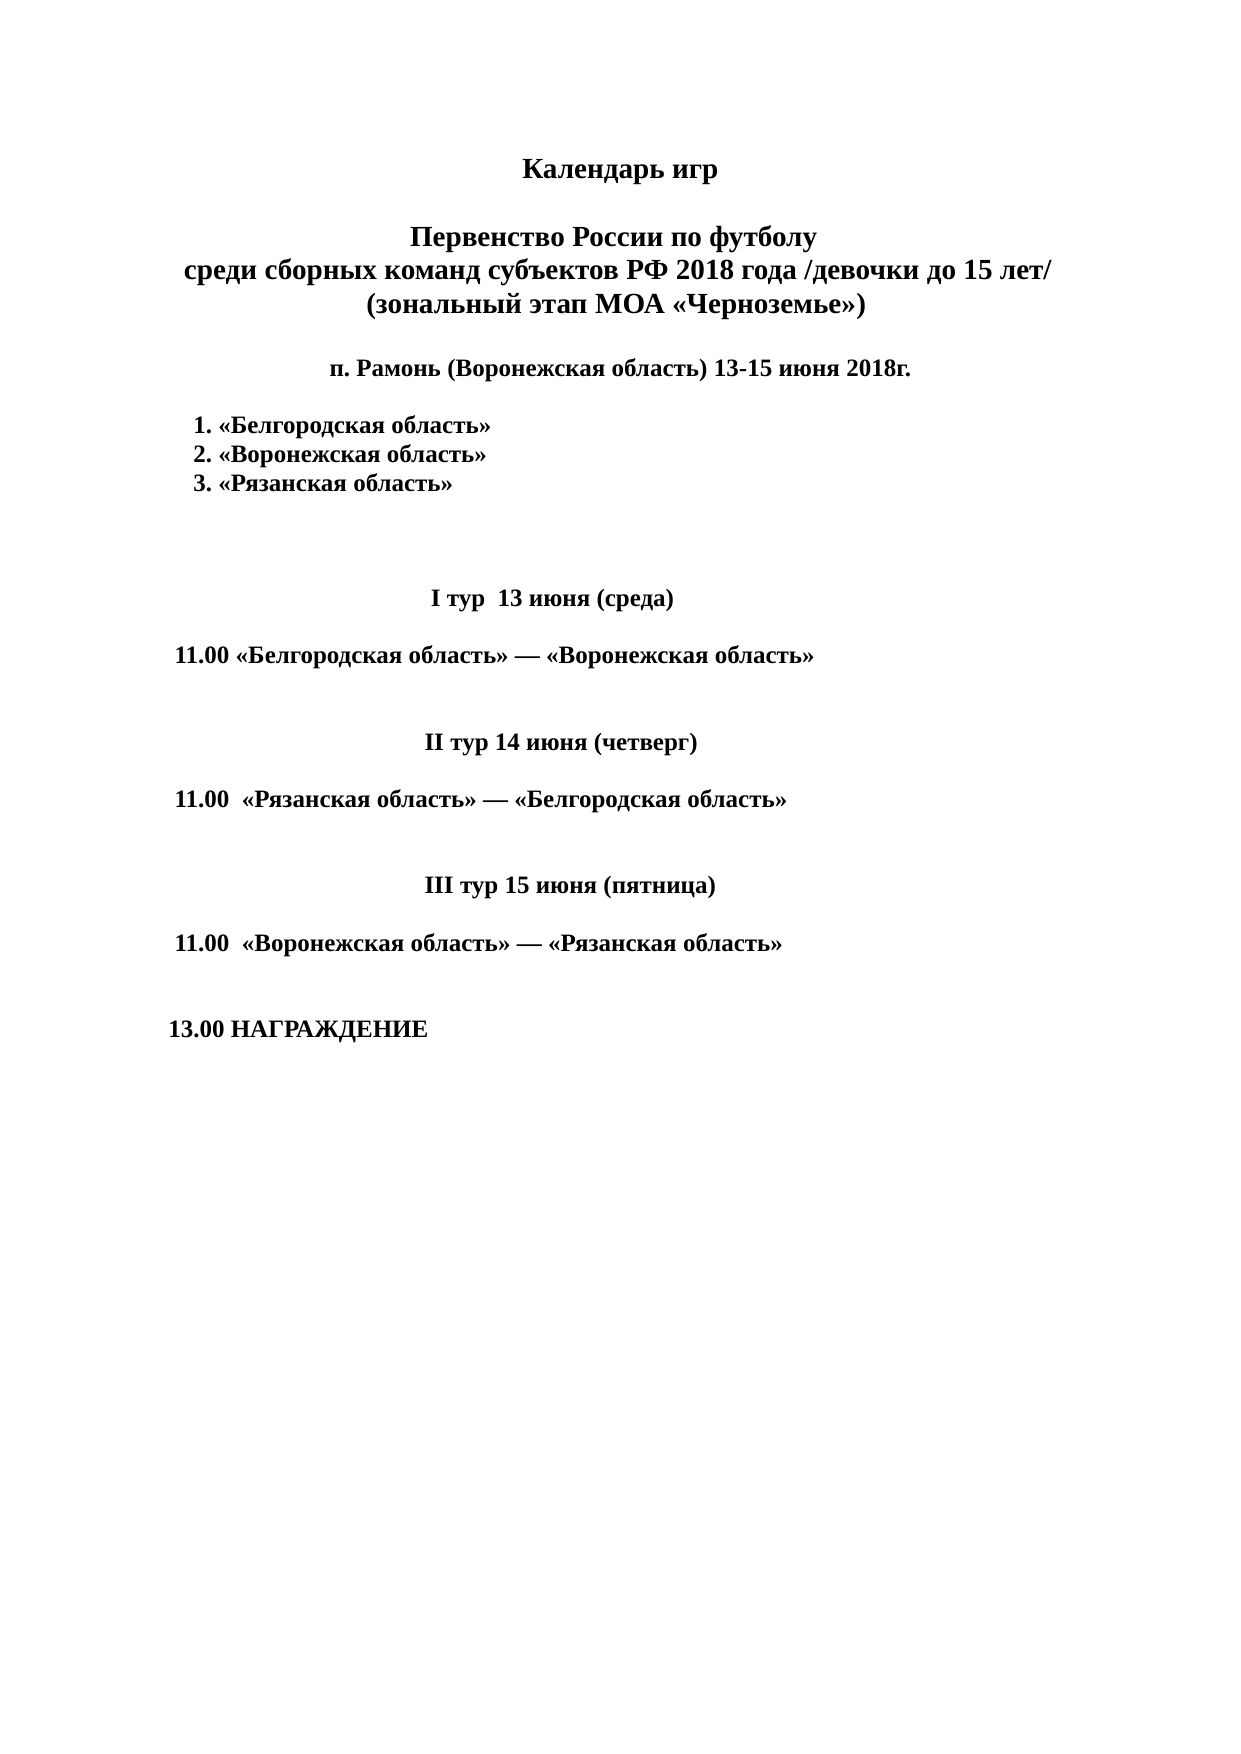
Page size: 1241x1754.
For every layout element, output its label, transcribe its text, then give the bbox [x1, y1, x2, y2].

text 13.00 НАГРАЖДЕНИЕ [118, 1014, 1122, 1043]
text I тур 13 июня (среда) [118, 583, 1122, 612]
text II тур 14 июня (четверг) [118, 727, 1122, 755]
text Первенство России по футболу [118, 219, 1122, 252]
text Календарь игр [118, 152, 1122, 185]
list 1. «Белгородская область» [156, 410, 1122, 439]
list 3. «Рязанская область» [156, 468, 1122, 497]
text 11.00 «Рязанская область» — «Белгородская область» [118, 784, 1122, 813]
text 11.00 «Белгородская область» — «Воронежская область» [118, 640, 1122, 669]
text 11.00 «Воронежская область» — «Рязанская область» [118, 928, 1122, 957]
text среди сборных команд субъектов РФ 2018 года /девочки до 15 лет/ [118, 252, 1122, 286]
text (зональный этап МОА «Черноземье») [118, 286, 1122, 319]
text п. Рамонь (Воронежская область) 13-15 июня 2018г. [118, 353, 1122, 382]
list 2. «Воронежская область» [156, 439, 1122, 468]
text III тур 15 июня (пятница) [118, 870, 1122, 899]
